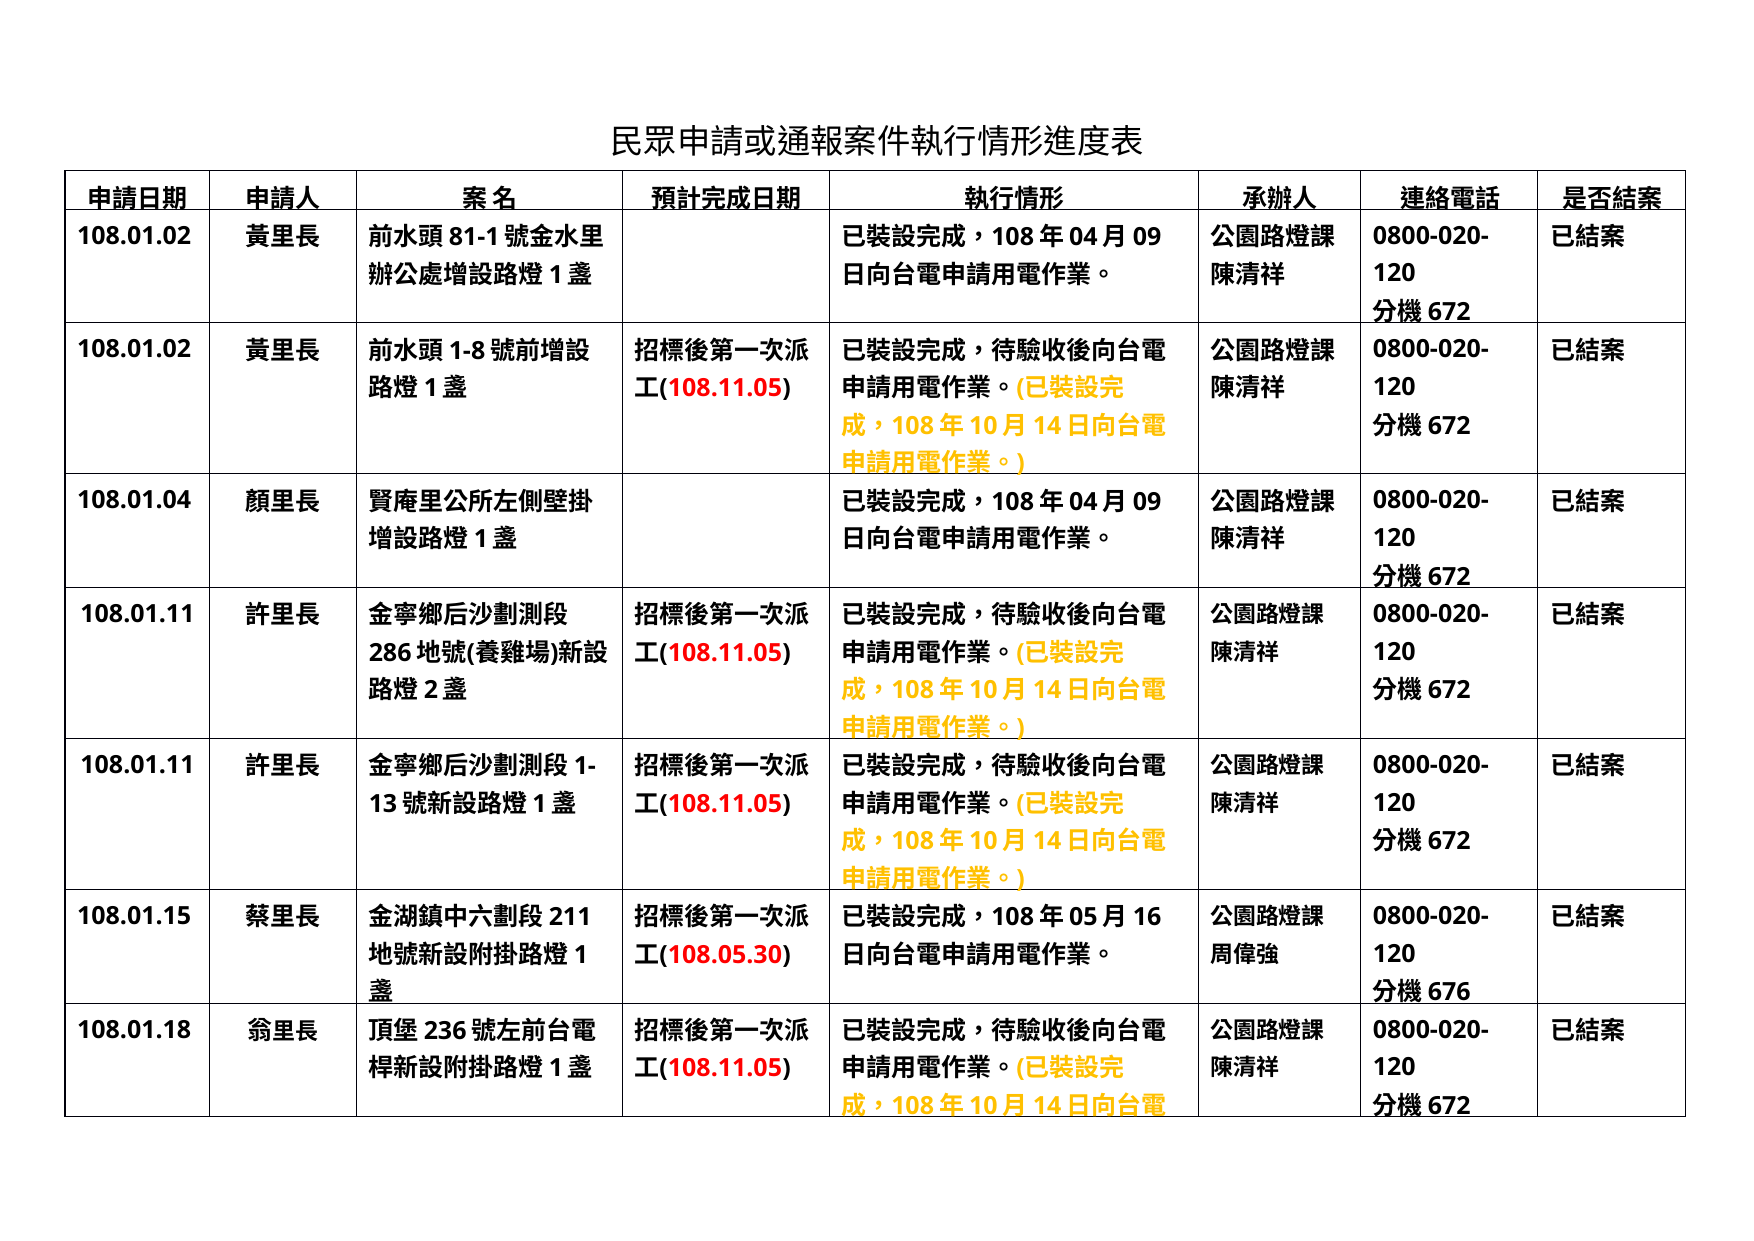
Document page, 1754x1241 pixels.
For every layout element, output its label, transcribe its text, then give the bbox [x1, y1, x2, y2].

table_cell 已裝設完成，待驗收後向台電申請用電作業。(已裝設完成，108年10月14日向台電申請用電作業。) [830, 323, 1198, 473]
table_cell 許里長 [210, 588, 356, 738]
table_cell 0800-020-120 分機672 [1361, 474, 1537, 587]
table_cell 0800-020-120 分機676 [1361, 890, 1537, 1002]
table_cell 0800-020-120 分機672 [1361, 323, 1537, 473]
table_cell 已裝設完成，待驗收後向台電申請用電作業。(已裝設完成，108年10月14日向台電申請用電作業。) [830, 588, 1198, 738]
table_cell 0800-020-120 分機672 [1361, 1004, 1537, 1116]
table_cell 已裝設完成，108年05月16日向台電申請用電作業。 [830, 890, 1198, 1002]
table_cell 黃里長 [210, 323, 356, 473]
table_cell 黃里長 [210, 210, 356, 322]
table_header 預計完成日期 [623, 171, 829, 209]
table_cell 已裝設完成，108年04月09日向台電申請用電作業。 [830, 474, 1198, 587]
table_cell 金寧鄉后沙劃測段286地號(養雞場)新設路燈2盞 [357, 588, 622, 738]
table_cell 賢庵里公所左側壁掛增設路燈1盞 [357, 474, 622, 587]
table_cell 已結案 [1538, 1004, 1685, 1116]
table_cell 已結案 [1538, 890, 1685, 1002]
table_header 申請人 [210, 171, 356, 209]
table_cell 0800-020-120 分機672 [1361, 588, 1537, 738]
table_cell 招標後第一次派工(108.11.05) [623, 588, 829, 738]
table_cell 招標後第一次派工(108.11.05) [623, 323, 829, 473]
table_cell 金湖鎮中六劃段211地號新設附掛路燈1盞 [357, 890, 622, 1002]
table_cell 前水頭81-1號金水里辦公處增設路燈1盞 [357, 210, 622, 322]
table_cell 已結案 [1538, 323, 1685, 473]
table_cell 已結案 [1538, 474, 1685, 587]
table_cell 頂堡236號左前台電桿新設附掛路燈1盞 [357, 1004, 622, 1116]
table_cell 公園路燈課 周偉強 [1199, 890, 1360, 1002]
table_cell 公園路燈課 陳清祥 [1199, 1004, 1360, 1116]
table_header 承辦人 [1199, 171, 1360, 209]
table_cell 顏里長 [210, 474, 356, 587]
table_header 申請日期 [66, 171, 209, 209]
table_cell 108.01.15 [66, 890, 209, 1002]
table_header 執行情形 [830, 171, 1198, 209]
table_cell 108.01.11 [66, 739, 209, 889]
table_cell 蔡里長 [210, 890, 356, 1002]
table_header 連絡電話 [1361, 171, 1537, 209]
table_cell 已裝設完成，108年04月09日向台電申請用電作業。 [830, 210, 1198, 322]
table_cell 108.01.11 [66, 588, 209, 738]
table_cell 前水頭1-8號前增設路燈1盞 [357, 323, 622, 473]
table_cell 已結案 [1538, 588, 1685, 738]
table_cell 0800-020-120 分機672 [1361, 210, 1537, 322]
table_cell 已結案 [1538, 739, 1685, 889]
table_cell 108.01.02 [66, 323, 209, 473]
table_cell 招標後第一次派工(108.11.05) [623, 739, 829, 889]
table_header 案 名 [357, 171, 622, 209]
table_cell 招標後第一次派工(108.05.30) [623, 890, 829, 1002]
table_cell 公園路燈課 陳清祥 [1199, 323, 1360, 473]
table_cell [623, 474, 829, 587]
table_header 是否結案 [1538, 171, 1685, 209]
text 民眾申請或通報案件執行情形進度表 [77, 95, 1677, 170]
table_cell 108.01.02 [66, 210, 209, 322]
table_cell 已結案 [1538, 210, 1685, 322]
table_cell 招標後第一次派工(108.11.05) [623, 1004, 829, 1116]
table_cell 公園路燈課 陳清祥 [1199, 474, 1360, 587]
table_cell 0800-020-120 分機672 [1361, 739, 1537, 889]
table_cell 公園路燈課 陳清祥 [1199, 588, 1360, 738]
table_cell 金寧鄉后沙劃測段1-13號新設路燈1盞 [357, 739, 622, 889]
table_cell 已裝設完成，待驗收後向台電申請用電作業。(已裝設完成，108年10月14日向台電 [830, 1004, 1198, 1116]
table_cell 許里長 [210, 739, 356, 889]
table_cell 翁里長 [210, 1004, 356, 1116]
table_cell 公園路燈課 陳清祥 [1199, 210, 1360, 322]
table_cell 108.01.18 [66, 1004, 209, 1116]
table_cell 108.01.04 [66, 474, 209, 587]
table_cell [623, 210, 829, 322]
table_cell 已裝設完成，待驗收後向台電申請用電作業。(已裝設完成，108年10月14日向台電申請用電作業。) [830, 739, 1198, 889]
table_cell 公園路燈課 陳清祥 [1199, 739, 1360, 889]
